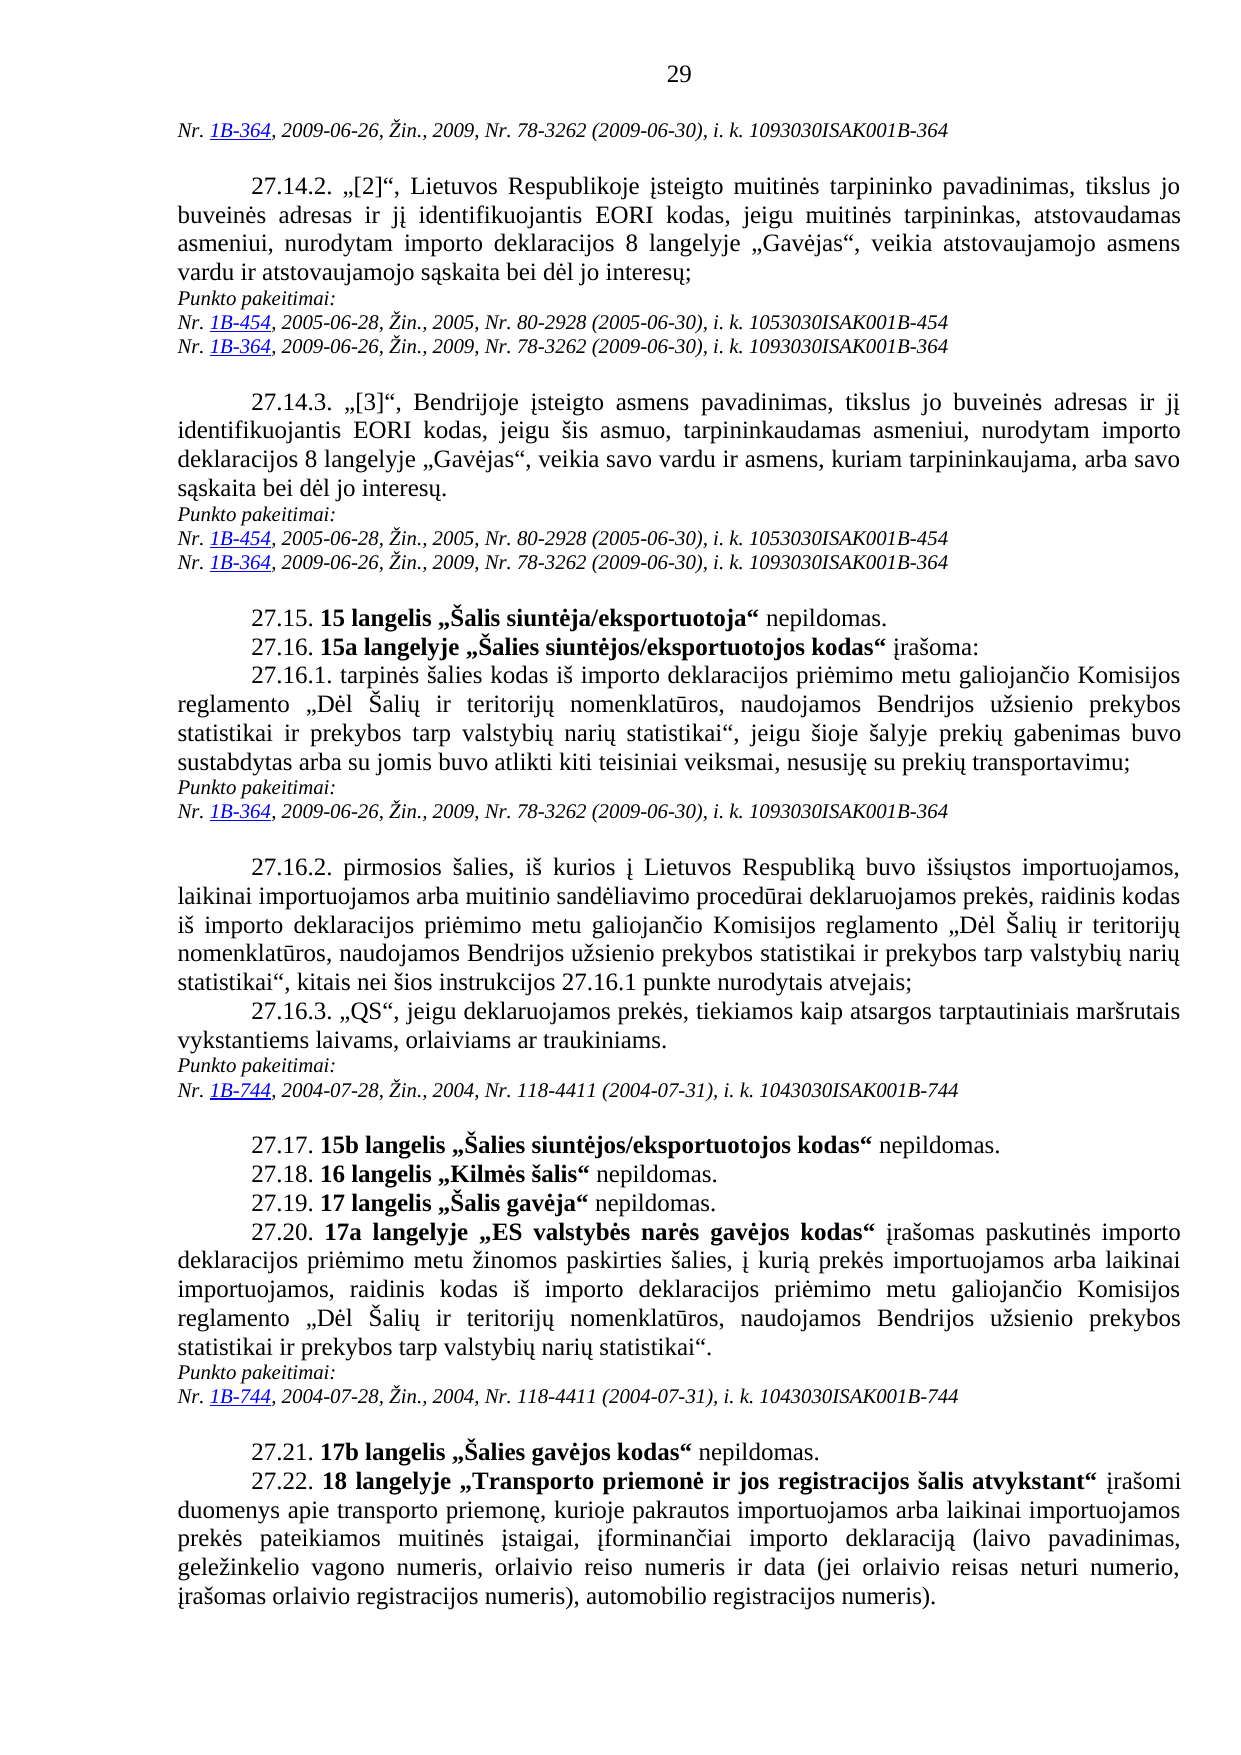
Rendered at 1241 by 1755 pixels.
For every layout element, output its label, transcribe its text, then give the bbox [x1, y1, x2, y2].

text 27.21. 17b langelis „Šalies gavėjos kodas“ nepildomas. [177, 1437, 1181, 1466]
text Punkto pakeitimai: [177, 1360, 1181, 1384]
text 27.16. 15a langelyje „Šalies siuntėjos/eksportuotojos kodas“ įrašoma: [177, 632, 1181, 660]
text Nr. 1B-364, 2009-06-26, Žin., 2009, Nr. 78-3262 (2009-06-30), i. k. 1093030ISAK001B-364 [177, 334, 1181, 358]
text 27.20. 17a langelyje „ES valstybės narės gavėjos kodas“ įrašomas paskutinės importo deklaracijos priėmimo metu žinomos paskirties šalies, į kurią prekės importuojamos arba laikinai importuojamos, raidinis kodas iš importo deklaracijos priėmimo metu galiojančio Komisijos reglamento „Dėl Šalių ir teritorijų nomenklatūros, naudojamos Bendrijos užsienio prekybos statistikai ir prekybos tarp valstybių narių statistikai“. [177, 1217, 1181, 1360]
text Nr. 1B-744, 2004-07-28, Žin., 2004, Nr. 118-4411 (2004-07-31), i. k. 1043030ISAK001B-744 [177, 1384, 1181, 1408]
text 27.15. 15 langelis „Šalis siuntėja/eksportuotoja“ nepildomas. [177, 603, 1181, 632]
text 27.22. 18 langelyje „Transporto priemonė ir jos registracijos šalis atvykstant“ įrašomi duomenys apie transporto priemonę, kurioje pakrautos importuojamos arba laikinai importuojamos prekės pateikiamos muitinės įstaigai, įforminančiai importo deklaraciją (laivo pavadinimas, geležinkelio vagono numeris, orlaivio reiso numeris ir data (jei orlaivio reisas neturi numerio, įrašomas orlaivio registracijos numeris), automobilio registracijos numeris). [177, 1466, 1181, 1610]
text Nr. 1B-744, 2004-07-28, Žin., 2004, Nr. 118-4411 (2004-07-31), i. k. 1043030ISAK001B-744 [177, 1077, 1181, 1102]
text 27.19. 17 langelis „Šalis gavėja“ nepildomas. [177, 1188, 1181, 1217]
text Punkto pakeitimai: [177, 502, 1181, 526]
text Punkto pakeitimai: [177, 1053, 1181, 1077]
text 27.14.3. „[3]“, Bendrijoje įsteigto asmens pavadinimas, tikslus jo buveinės adresas ir jį identifikuojantis EORI kodas, jeigu šis asmuo, tarpininkaudamas asmeniui, nurodytam importo deklaracijos 8 langelyje „Gavėjas“, veikia savo vardu ir asmens, kuriam tarpininkaujama, arba savo sąskaita bei dėl jo interesų. [177, 387, 1181, 502]
text 27.16.3. „QS“, jeigu deklaruojamos prekės, tiekiamos kaip atsargos tarptautiniais maršrutais vykstantiems laivams, orlaiviams ar traukiniams. [177, 996, 1181, 1053]
text Nr. 1B-364, 2009-06-26, Žin., 2009, Nr. 78-3262 (2009-06-30), i. k. 1093030ISAK001B-364 [177, 118, 1181, 142]
text 27.14.2. „[2]“, Lietuvos Respublikoje įsteigto muitinės tarpininko pavadinimas, tikslus jo buveinės adresas ir jį identifikuojantis EORI kodas, jeigu muitinės tarpininkas, atstovaudamas asmeniui, nurodytam importo deklaracijos 8 langelyje „Gavėjas“, veikia atstovaujamojo asmens vardu ir atstovaujamojo sąskaita bei dėl jo interesų; [177, 171, 1181, 286]
text 27.17. 15b langelis „Šalies siuntėjos/eksportuotojos kodas“ nepildomas. [177, 1130, 1181, 1159]
text Nr. 1B-364, 2009-06-26, Žin., 2009, Nr. 78-3262 (2009-06-30), i. k. 1093030ISAK001B-364 [177, 799, 1181, 823]
text Punkto pakeitimai: [177, 286, 1181, 310]
text 27.16.1. tarpinės šalies kodas iš importo deklaracijos priėmimo metu galiojančio Komisijos reglamento „Dėl Šalių ir teritorijų nomenklatūros, naudojamos Bendrijos užsienio prekybos statistikai ir prekybos tarp valstybių narių statistikai“, jeigu šioje šalyje prekių gabenimas buvo sustabdytas arba su jomis buvo atlikti kiti teisiniai veiksmai, nesusiję su prekių transportavimu; [177, 660, 1181, 775]
text Punkto pakeitimai: [177, 775, 1181, 799]
text Nr. 1B-454, 2005-06-28, Žin., 2005, Nr. 80-2928 (2005-06-30), i. k. 1053030ISAK001B-454 [177, 310, 1181, 334]
text Nr. 1B-364, 2009-06-26, Žin., 2009, Nr. 78-3262 (2009-06-30), i. k. 1093030ISAK001B-364 [177, 550, 1181, 574]
text Nr. 1B-454, 2005-06-28, Žin., 2005, Nr. 80-2928 (2005-06-30), i. k. 1053030ISAK001B-454 [177, 526, 1181, 550]
text 27.18. 16 langelis „Kilmės šalis“ nepildomas. [177, 1159, 1181, 1188]
text 27.16.2. pirmosios šalies, iš kurios į Lietuvos Respubliką buvo išsiųstos importuojamos, laikinai importuojamos arba muitinio sandėliavimo procedūrai deklaruojamos prekės, raidinis kodas iš importo deklaracijos priėmimo metu galiojančio Komisijos reglamento „Dėl Šalių ir teritorijų nomenklatūros, naudojamos Bendrijos užsienio prekybos statistikai ir prekybos tarp valstybių narių statistikai“, kitais nei šios instrukcijos 27.16.1 punkte nurodytais atvejais; [177, 852, 1181, 996]
